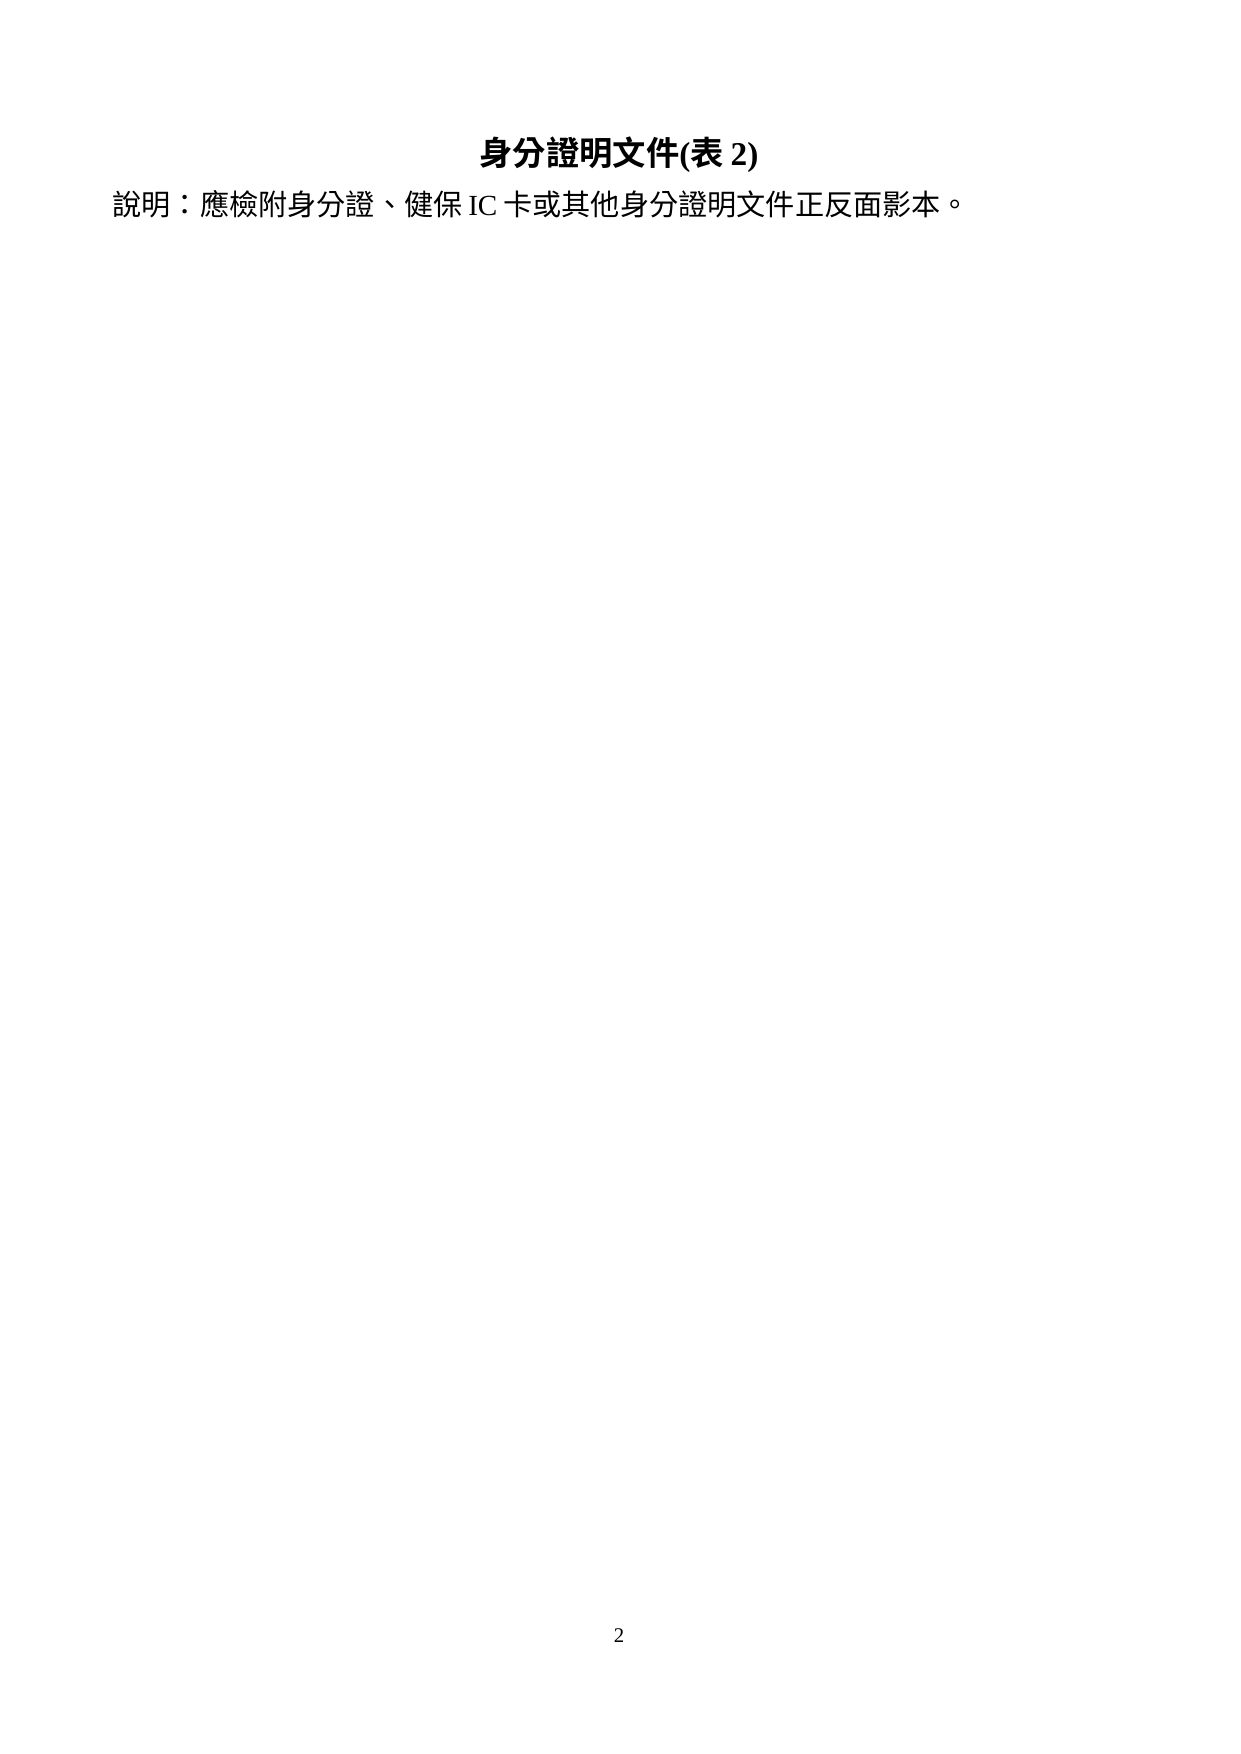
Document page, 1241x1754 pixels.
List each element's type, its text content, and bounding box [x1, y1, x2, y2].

text 說明：應檢附身分證、健保IC卡或其他身分證明文件正反面影本。 [112, 175, 1125, 225]
text 身分證明文件(表2) [112, 125, 1125, 175]
